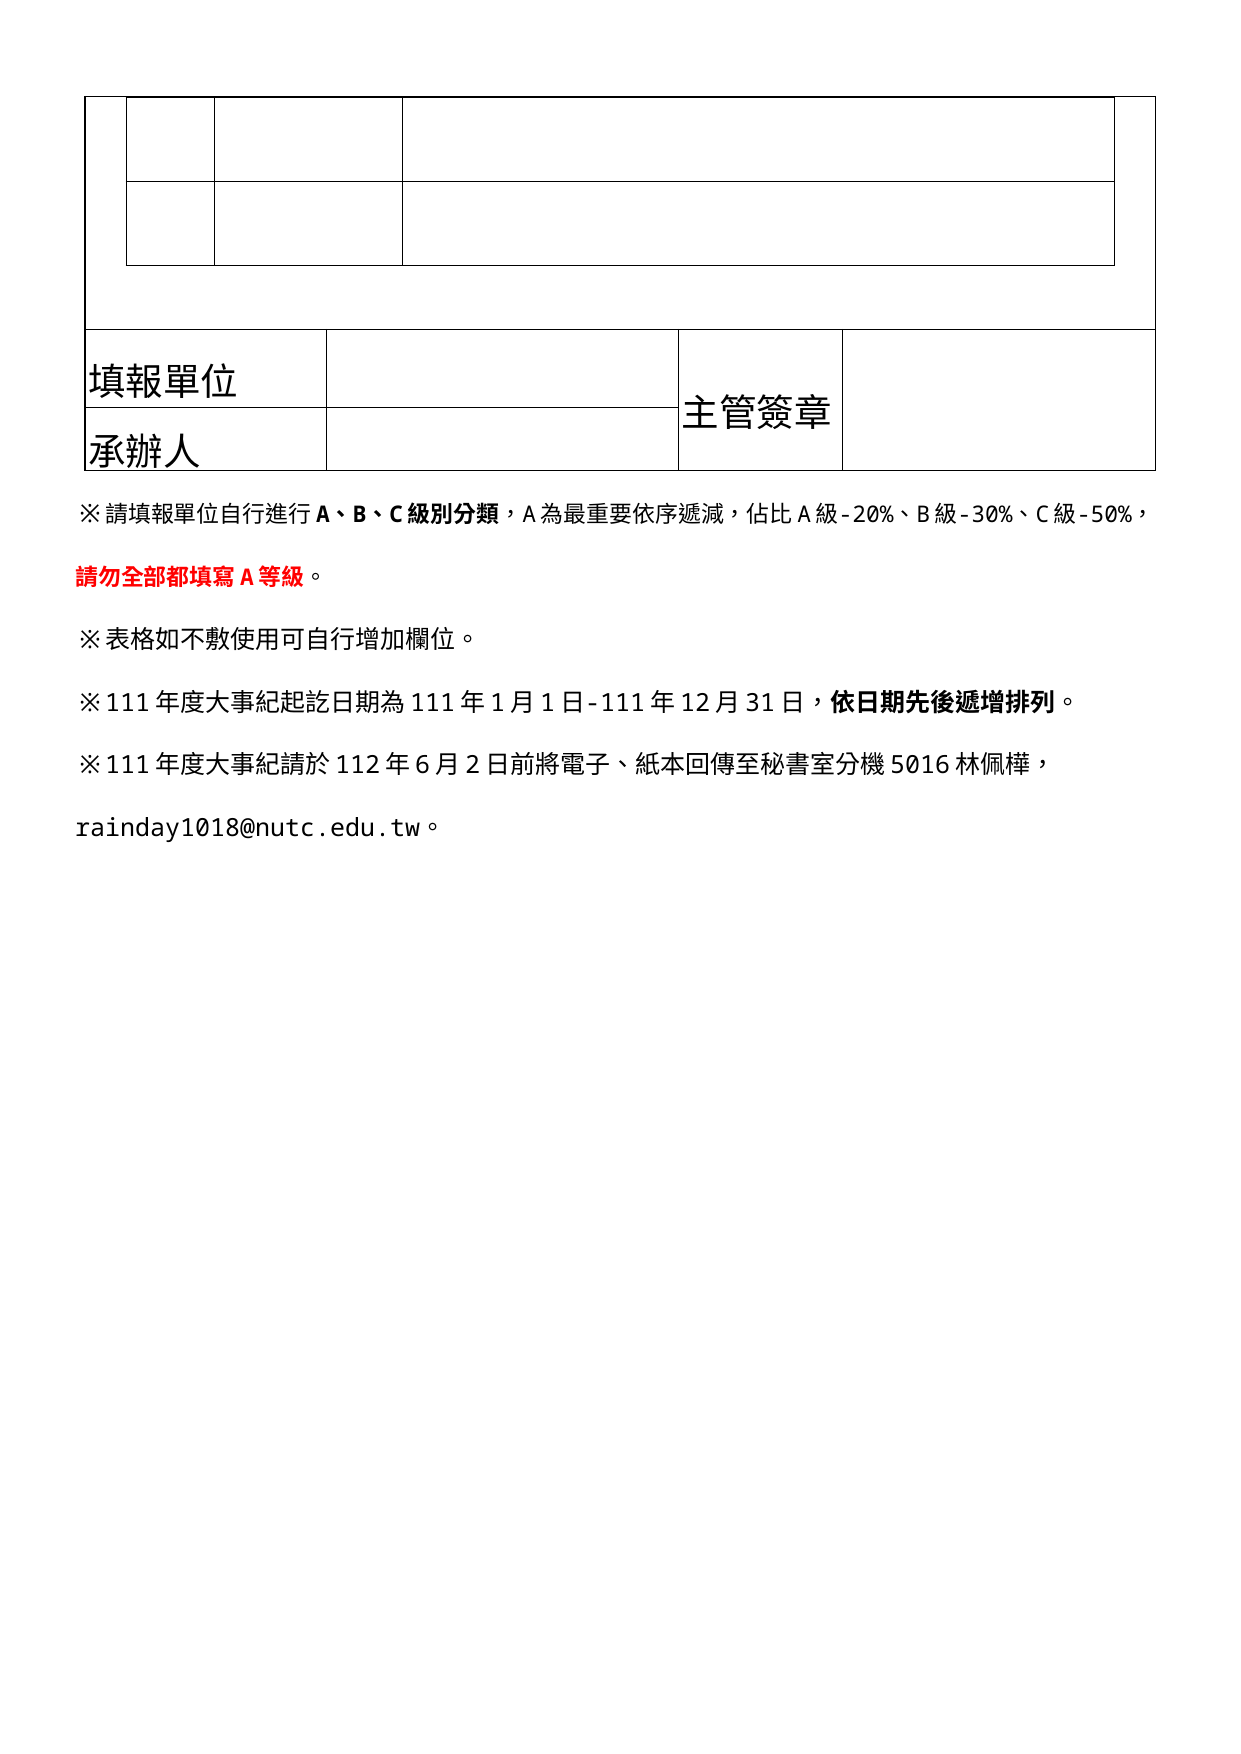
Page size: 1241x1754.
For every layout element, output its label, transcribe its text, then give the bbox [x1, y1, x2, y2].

table_cell [215, 182, 402, 265]
table_cell [215, 98, 402, 181]
table_cell [127, 182, 214, 265]
table_cell [843, 330, 1155, 470]
table_cell [327, 408, 678, 470]
text ※111年度大事紀請於112年6月2日前將電子、紙本回傳至秘書室分機5016林佩樺，rainday1018@nutc.edu.tw。 [75, 721, 1165, 846]
text ※請填報單位自行進行A、B、C級別分類，A為最重要依序遞減，佔比A級-20%、B級-30%、C級-50%，請勿全部都填寫A等級。 [75, 471, 1165, 596]
table_cell [127, 98, 214, 181]
table_cell [403, 98, 1114, 181]
table_cell 填報單位 [86, 330, 326, 407]
table_cell 主管簽章 [679, 330, 842, 470]
text ※表格如不敷使用可自行增加欄位。 [75, 596, 1165, 659]
table_cell [86, 97, 1155, 329]
text ※111年度大事紀起訖日期為111年1月1日-111年12月31日，依日期先後遞增排列。 [75, 659, 1165, 721]
table_cell [403, 182, 1114, 265]
table_cell 承辦人 [86, 408, 326, 470]
table_cell [327, 330, 678, 407]
